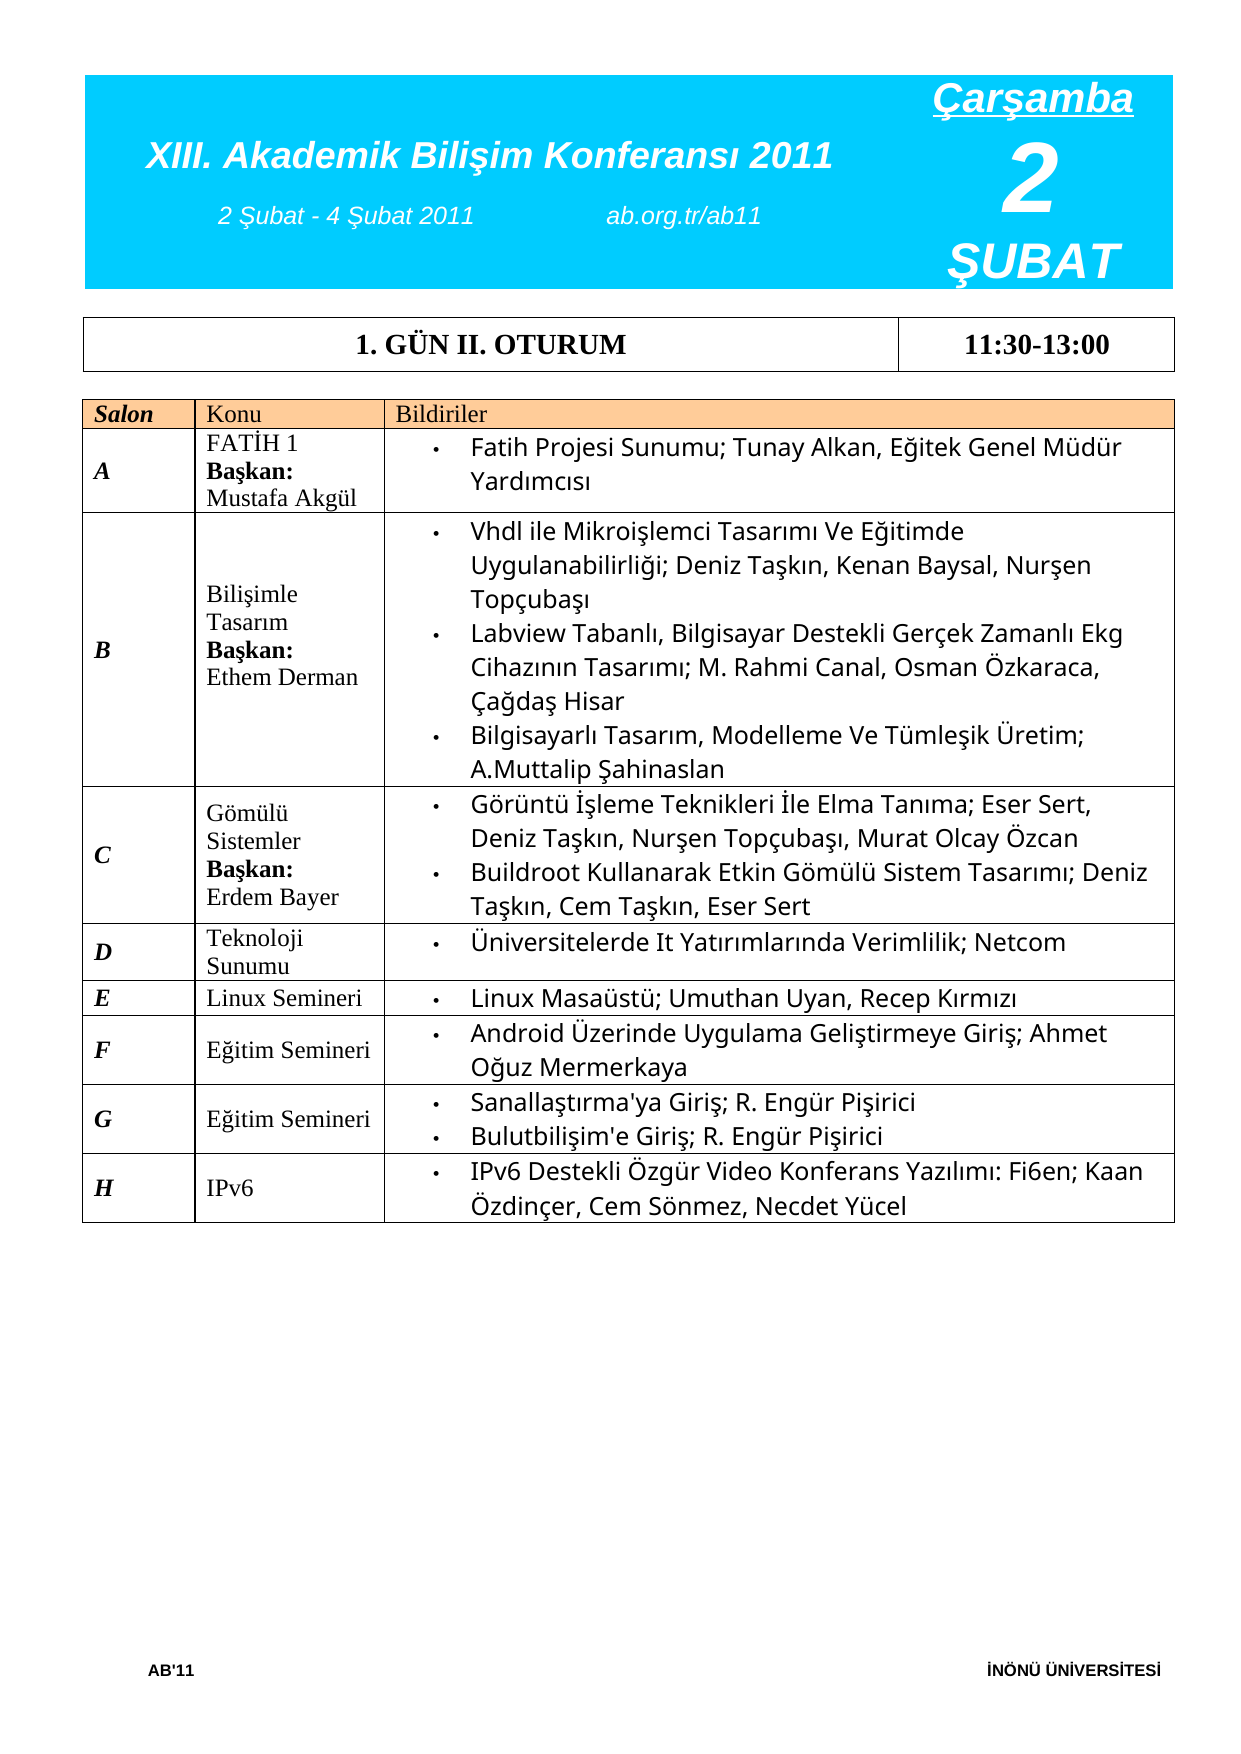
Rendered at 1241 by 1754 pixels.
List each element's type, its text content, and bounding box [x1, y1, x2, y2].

table_cell Linux Semineri [196, 981, 384, 1015]
table_cell Üniversitelerde It Yatırımlarında Verimlilik; Netcom [385, 924, 1174, 979]
table_header XIII. Akademik Bilişim Konferansı 2011 2 Şubat - 4 Şubat 2011 ab.org.tr/ab11 [85, 75, 898, 289]
table_header Konu [196, 400, 384, 428]
table_cell Android Üzerinde Uygulama Geliştirmeye Giriş; Ahmet Oğuz Mermerkaya [385, 1016, 1174, 1084]
table_cell FATİH 1 Başkan: Mustafa Akgül [196, 429, 384, 512]
table_cell Sanallaştırma'ya Giriş; R. Engür Pişirici Bulutbilişim'e Giriş; R. Engür Pişirici [385, 1085, 1174, 1153]
table_cell C [83, 787, 194, 923]
table_cell IPv6 Destekli Özgür Video Konferans Yazılımı: Fi6en; Kaan Özdinçer, Cem Sönmez, Necdet Yücel [385, 1154, 1174, 1222]
table_cell G [83, 1085, 194, 1153]
table_header Çarşamba 2 ŞUBAT [898, 75, 1173, 289]
table_cell Vhdl ile Mikroişlemci Tasarımı Ve Eğitimde Uygulanabilirliği; Deniz Taşkın, Kenan Baysal, Nurşen Topçubaşı Labview Tabanlı, Bilgisayar Destekli Gerçek Zamanlı Ekg Cihazının Tasarımı; M. Rahmi Canal, Osman Özkaraca, Çağdaş Hisar Bilgisayarlı Tasarım, Modelleme Ve Tümleşik Üretim; A.Muttalip Şahinaslan [385, 513, 1174, 786]
table_cell Görüntü İşleme Teknikleri İle Elma Tanıma; Eser Sert, Deniz Taşkın, Nurşen Topçubaşı, Murat Olcay Özcan Buildroot Kullanarak Etkin Gömülü Sistem Tasarımı; Deniz Taşkın, Cem Taşkın, Eser Sert [385, 787, 1174, 923]
table_cell Gömülü Sistemler Başkan: Erdem Bayer [196, 787, 384, 923]
table_cell Eğitim Semineri [196, 1085, 384, 1153]
table_cell B [83, 513, 194, 786]
table_cell Eğitim Semineri [196, 1016, 384, 1084]
table_cell F [83, 1016, 194, 1084]
table_cell Fatih Projesi Sunumu; Tunay Alkan, Eğitek Genel Müdür Yardımcısı [385, 429, 1174, 512]
table_cell IPv6 [196, 1154, 384, 1222]
table_cell A [83, 429, 194, 512]
table_header Salon [83, 400, 194, 428]
table_cell H [83, 1154, 194, 1222]
table_cell Teknoloji Sunumu [196, 924, 384, 979]
table_header 1. GÜN II. OTURUM [84, 318, 898, 371]
table_header Bildiriler [385, 400, 1174, 428]
table_cell Linux Masaüstü; Umuthan Uyan, Recep Kırmızı [385, 981, 1174, 1015]
table_cell Bilişimle Tasarım Başkan: Ethem Derman [196, 513, 384, 786]
table_cell E [83, 981, 194, 1015]
table_header 11:30-13:00 [899, 318, 1174, 371]
table_cell D [83, 924, 194, 979]
